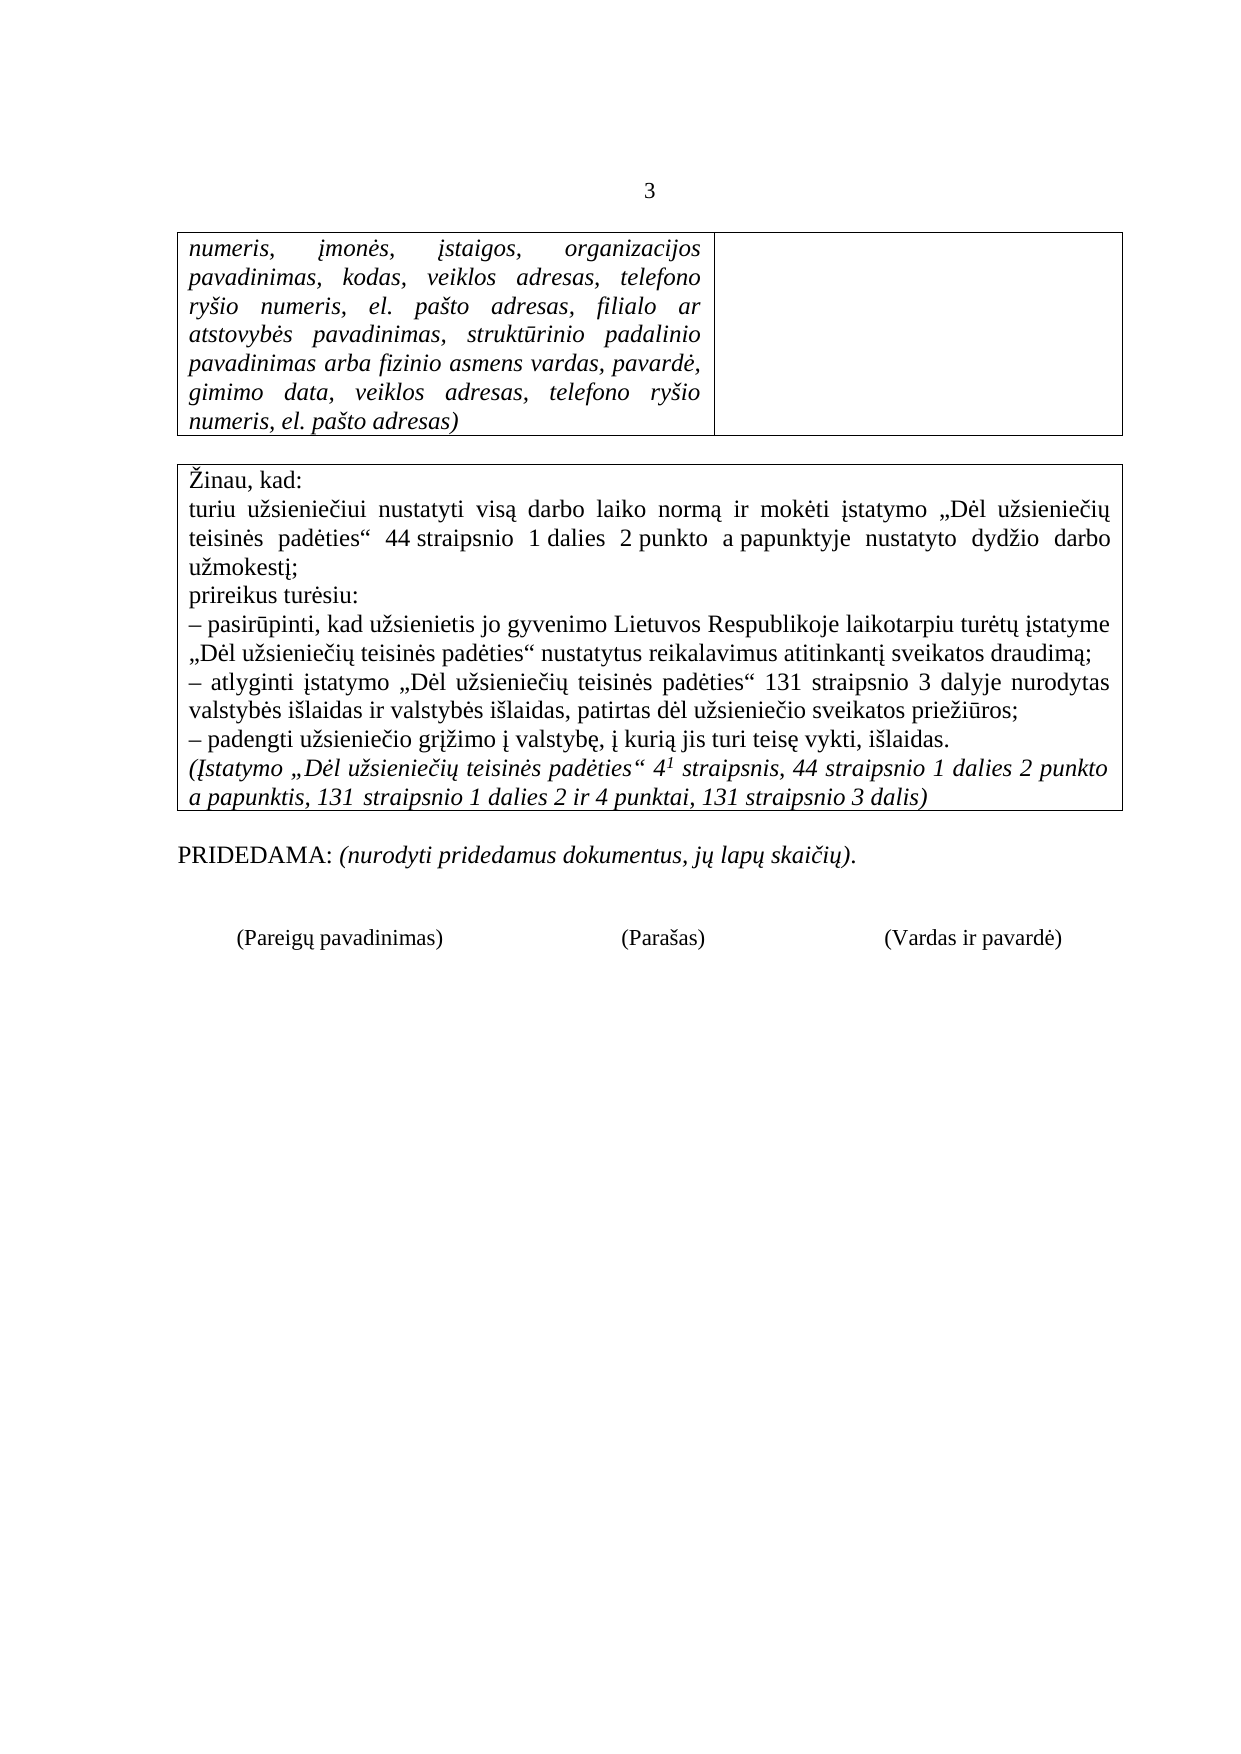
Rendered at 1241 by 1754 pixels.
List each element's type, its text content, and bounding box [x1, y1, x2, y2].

table_header (Parašas) [502, 898, 824, 950]
table_cell [715, 233, 1122, 434]
text PRIDEDAMA: (nurodyti pridedamus dokumentus, jų lapų skaičių). [177, 840, 1122, 869]
table_header (Pareigų pavadinimas) [177, 898, 502, 950]
table_header Žinau, kad: turiu užsieniečiui nustatyti visą darbo laiko normą ir mokėti įstatymo „Dėl užsieniečių teisinės padėties“ 44 straipsnio 1 dalies 2 punkto a papunktyje nustatyto dydžio darbo užmokestį; prireikus turėsiu: – pasirūpinti, kad užsienietis jo gyvenimo Lietuvos Respublikoje laikotarpiu turėtų įstatyme „Dėl užsieniečių teisinės padėties“ nustatytus reikalavimus atitinkantį sveikatos draudimą; – atlyginti įstatymo „Dėl užsieniečių teisinės padėties“ 131 straipsnio 3 dalyje nurodytas valstybės išlaidas ir valstybės išlaidas, patirtas dėl užsieniečio sveikatos priežiūros; – padengti užsieniečio grįžimo į valstybę, į kurią jis turi teisę vykti, išlaidas. (Įstatymo „Dėl užsieniečių teisinės padėties“ 41 straipsnis, 44 straipsnio 1 dalies 2 punkto a papunktis, 131 straipsnio 1 dalies 2 ir 4 punktai, 131 straipsnio 3 dalis) [178, 465, 1122, 810]
table_cell numeris, įmonės, įstaigos, organizacijos pavadinimas, kodas, veiklos adresas, telefono ryšio numeris, el. pašto adresas, filialo ar atstovybės pavadinimas, struktūrinio padalinio pavadinimas arba fizinio asmens vardas, pavardė, gimimo data, veiklos adresas, telefono ryšio numeris, el. pašto adresas) [178, 233, 714, 434]
table_header (Vardas ir pavardė) [824, 898, 1122, 950]
